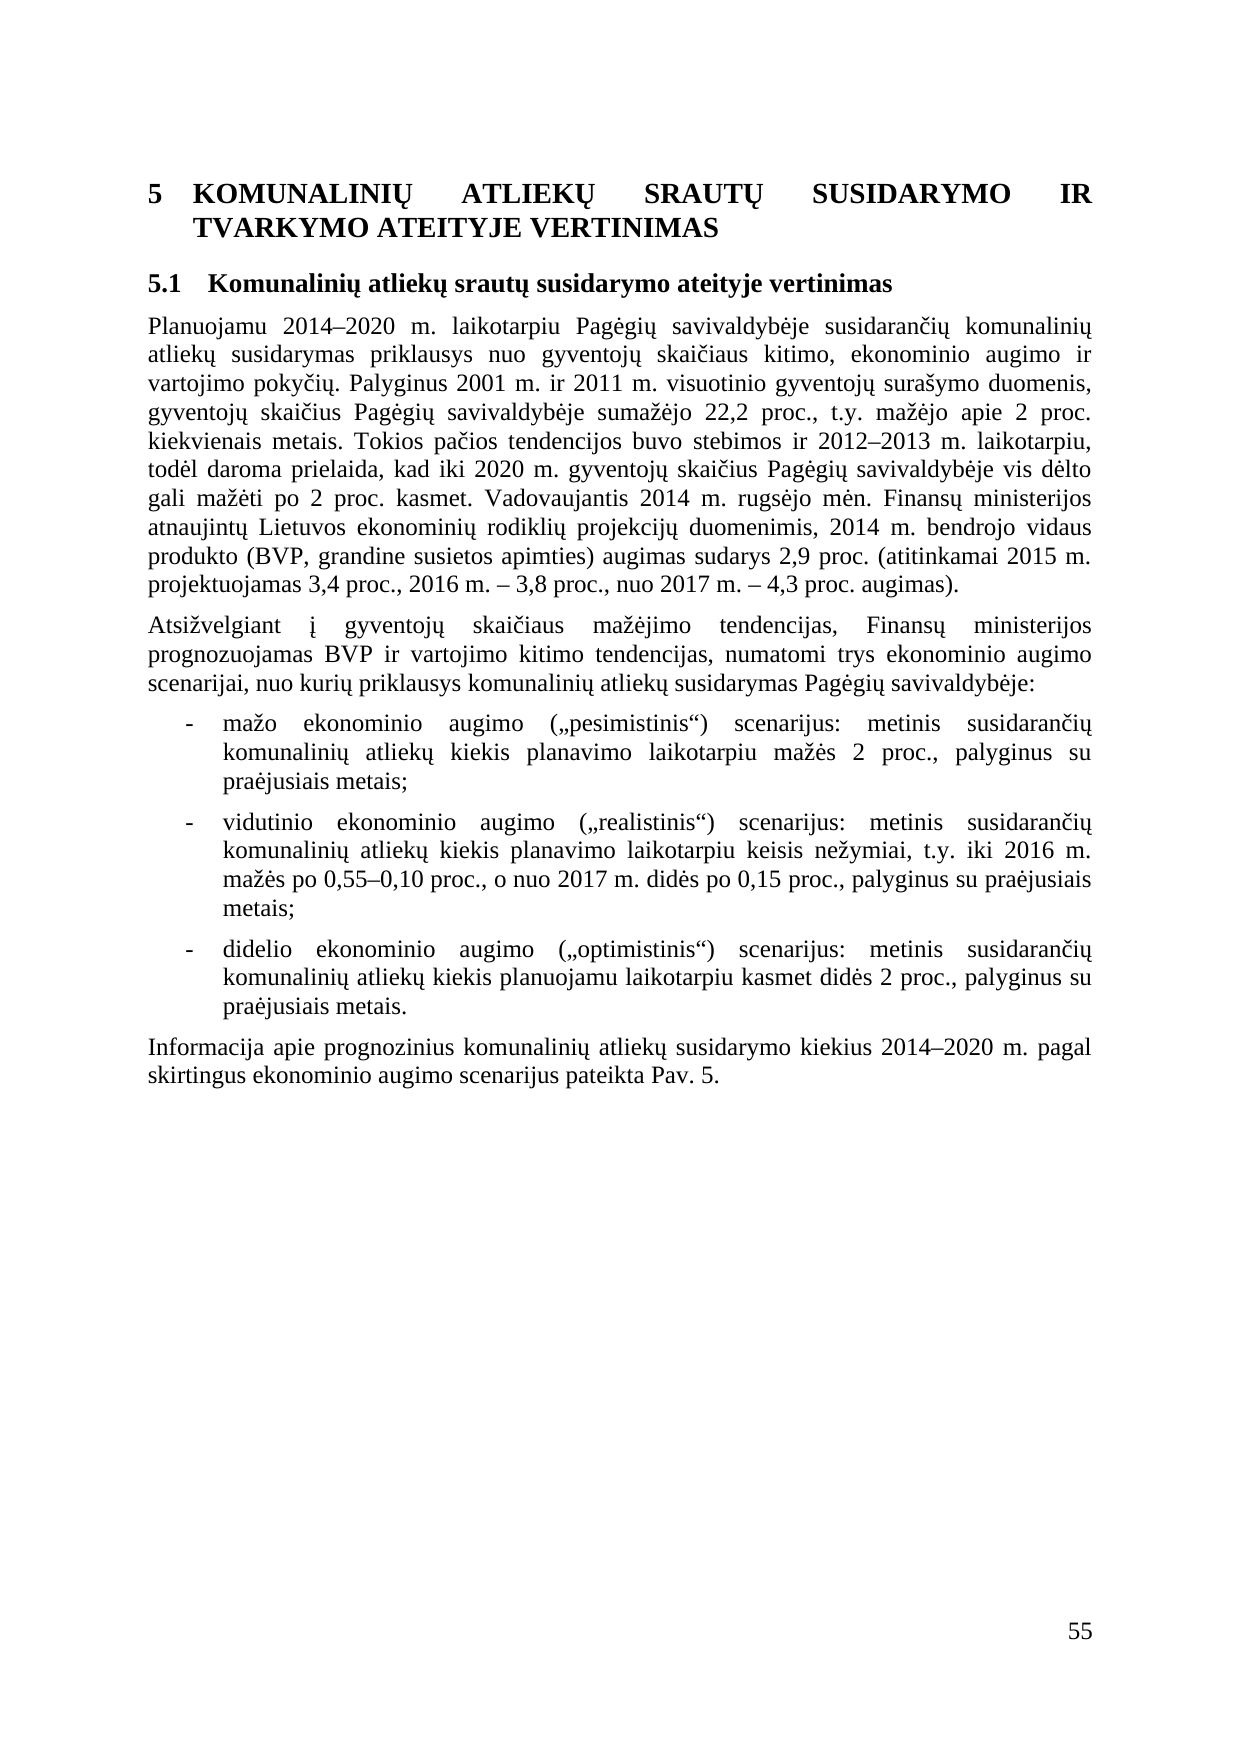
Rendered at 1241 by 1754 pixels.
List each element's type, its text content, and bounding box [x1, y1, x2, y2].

text 5 KOMUNALINIŲ ATLIEKŲ SRAUTŲ SUSIDARYMO IR TVARKYMO ATEITYJE VERTINIMAS [148, 176, 1092, 243]
text Informacija apie prognozinius komunalinių atliekų susidarymo kiekius 2014–2020 m. pagal skirtingus ekonominio augimo scenarijus pateikta Pav. 5. [148, 1032, 1092, 1089]
text - mažo ekonominio augimo („pesimistinis“) scenarijus: metinis susidarančių komunalinių atliekų kiekis planavimo laikotarpiu mažės 2 proc., palyginus su praėjusiais metais; [185, 708, 1092, 795]
text - didelio ekonominio augimo („optimistinis“) scenarijus: metinis susidarančių komunalinių atliekų kiekis planuojamu laikotarpiu kasmet didės 2 proc., palyginus su praėjusiais metais. [185, 934, 1092, 1020]
text Planuojamu 2014–2020 m. laikotarpiu Pagėgių savivaldybėje susidarančių komunalinių atliekų susidarymas priklausys nuo gyventojų skaičiaus kitimo, ekonominio augimo ir vartojimo pokyčių. Palyginus 2001 m. ir 2011 m. visuotinio gyventojų surašymo duomenis, gyventojų skaičius Pagėgių savivaldybėje sumažėjo 22,2 proc., t.y. mažėjo apie 2 proc. kiekvienais metais. Tokios pačios tendencijos buvo stebimos ir 2012–2013 m. laikotarpiu, todėl daroma prielaida, kad iki 2020 m. gyventojų skaičius Pagėgių savivaldybėje vis dėlto gali mažėti po 2 proc. kasmet. Vadovaujantis 2014 m. rugsėjo mėn. Finansų ministerijos atnaujintų Lietuvos ekonominių rodiklių projekcijų duomenimis, 2014 m. bendrojo vidaus produkto (BVP, grandine susietos apimties) augimas sudarys 2,9 proc. (atitinkamai 2015 m. projektuojamas 3,4 proc., 2016 m. – 3,8 proc., nuo 2017 m. – 4,3 proc. augimas). [148, 311, 1092, 598]
text - vidutinio ekonominio augimo („realistinis“) scenarijus: metinis susidarančių komunalinių atliekų kiekis planavimo laikotarpiu keisis nežymiai, t.y. iki 2016 m. mažės po 0,55–0,10 proc., o nuo 2017 m. didės po 0,15 proc., palyginus su praėjusiais metais; [185, 807, 1092, 922]
text Atsižvelgiant į gyventojų skaičiaus mažėjimo tendencijas, Finansų ministerijos prognozuojamas BVP ir vartojimo kitimo tendencijas, numatomi trys ekonominio augimo scenarijai, nuo kurių priklausys komunalinių atliekų susidarymas Pagėgių savivaldybėje: [148, 610, 1092, 696]
text 5.1 Komunalinių atliekų srautų susidarymo ateityje vertinimas [148, 268, 1092, 299]
